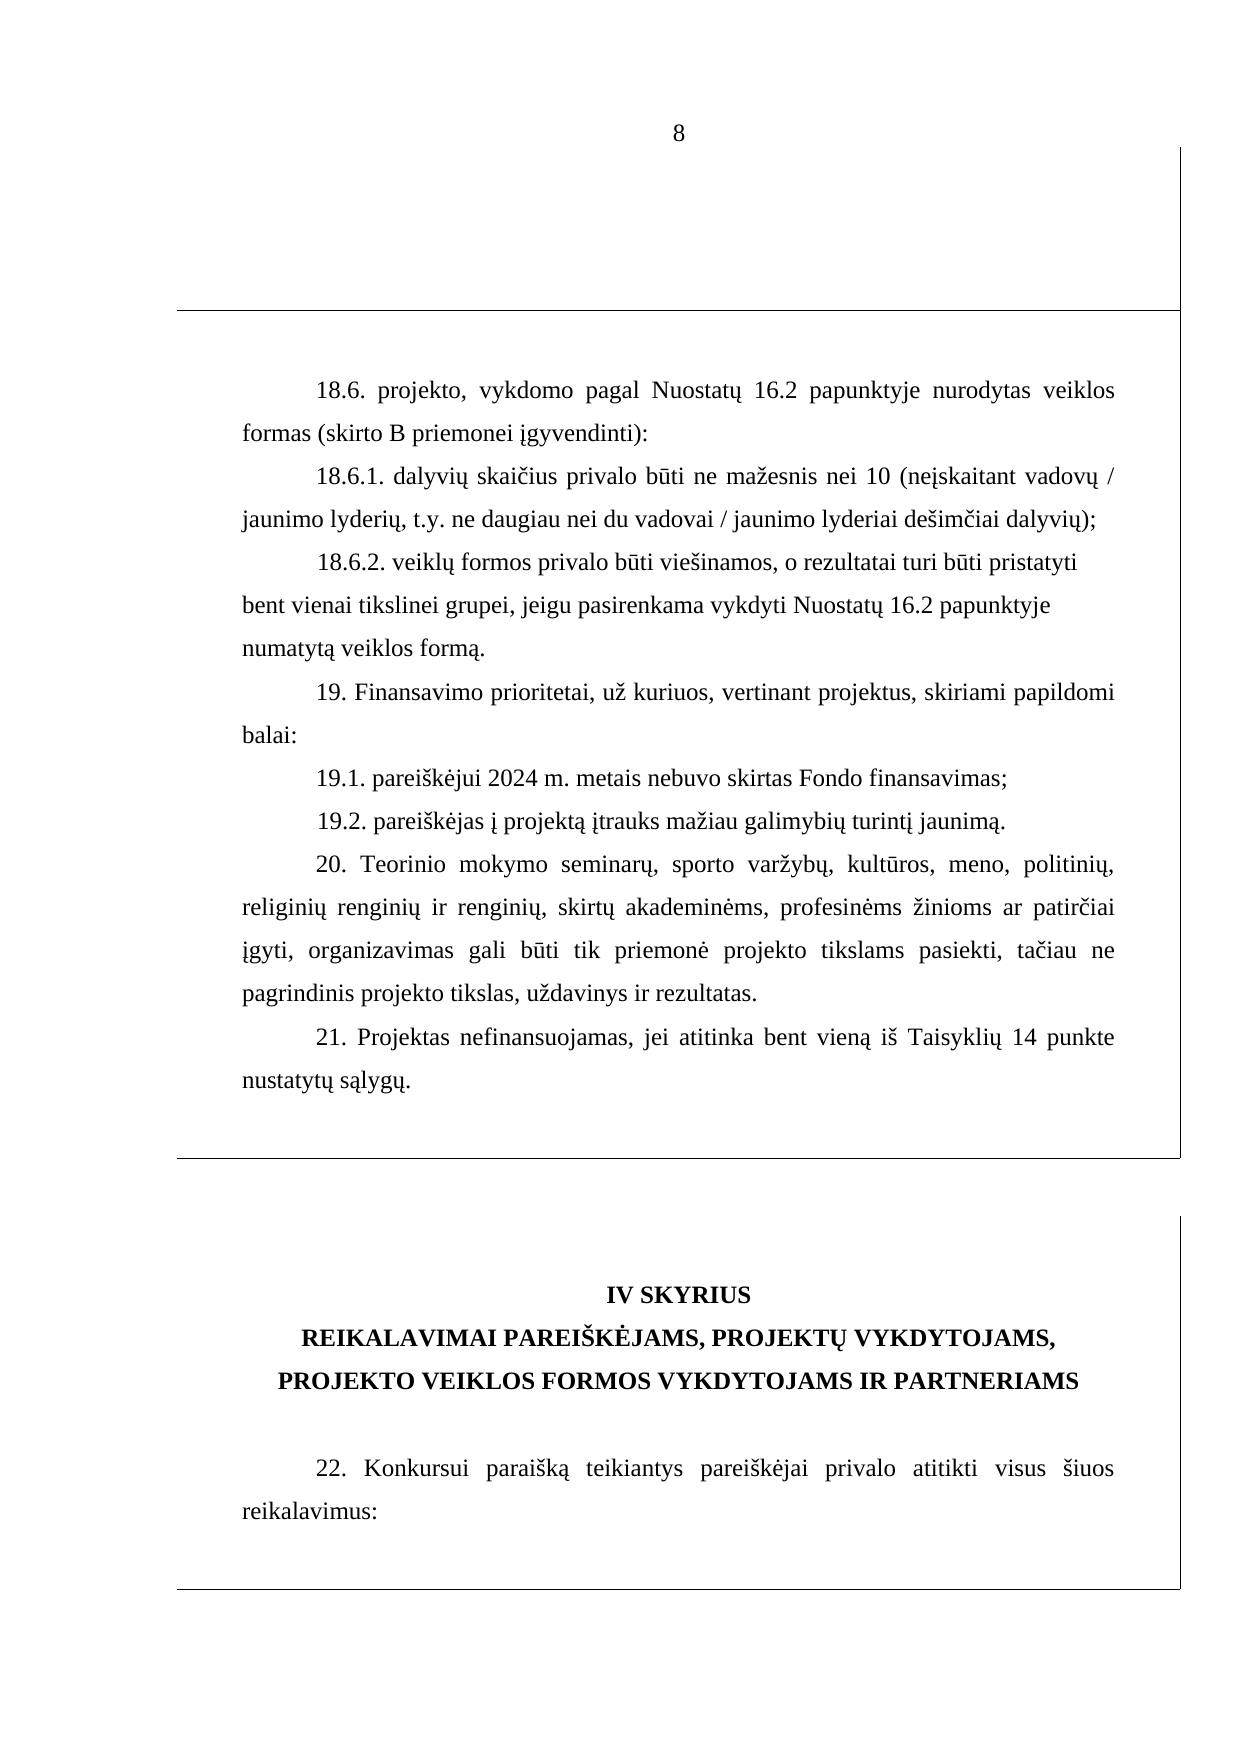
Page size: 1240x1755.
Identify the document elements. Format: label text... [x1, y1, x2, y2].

text 19.1. pareiškėjui 2024 m. metais nebuvo skirtas Fondo finansavimas; [177, 698, 1180, 741]
text 21. Projektas nefinansuojamas, jei atitinka bent vieną iš Taisyklių 14 punkte nustatytų sąlygų. [177, 957, 1180, 1158]
text IV SKYRIUS [177, 1216, 1180, 1259]
text 18.6.1. dalyvių skaičius privalo būti ne mažesnis nei 10 (neįskaitant vadovų / jaunimo lyderių, t.y. ne daugiau nei du vadovai / jaunimo lyderiai dešimčiai dalyvių); [177, 396, 1180, 483]
text 19. Finansavimo prioritetai, už kuriuos, vertinant projektus, skiriami papildomi balai: [177, 612, 1180, 698]
text 18.6. projekto, vykdomo pagal Nuostatų 16.2 papunktyje nurodytas veiklos formas (skirto B priemonei įgyvendinti): [177, 310, 1180, 396]
text REIKALAVIMAI PAREIŠKĖJAMS, PROJEKTŲ VYKDYTOJAMS, PROJEKTO VEIKLOS FORMOS VYKDYTOJAMS IR PARTNERIAMS [177, 1259, 1180, 1388]
text 19.2. pareiškėjas į projektą įtrauks mažiau galimybių turintį jaunimą. [177, 741, 1180, 784]
text 18.6.2. veiklų formos privalo būti viešinamos, o rezultatai turi būti pristatyti bent vienai tikslinei grupei, jeigu pasirenkama vykdyti Nuostatų 16.2 papunktyje numatytą veiklos formą. [177, 483, 1180, 612]
text 20. Teorinio mokymo seminarų, sporto varžybų, kultūros, meno, politinių, religinių renginių ir renginių, skirtų akademinėms, profesinėms žinioms ar patirčiai įgyti, organizavimas gali būti tik priemonė projekto tikslams pasiekti, tačiau ne pagrindinis projekto tikslas, uždavinys ir rezultatas. [177, 784, 1180, 957]
text 22. Konkursui paraišką teikiantys pareiškėjai privalo atitikti visus šiuos reikalavimus: [177, 1388, 1180, 1589]
